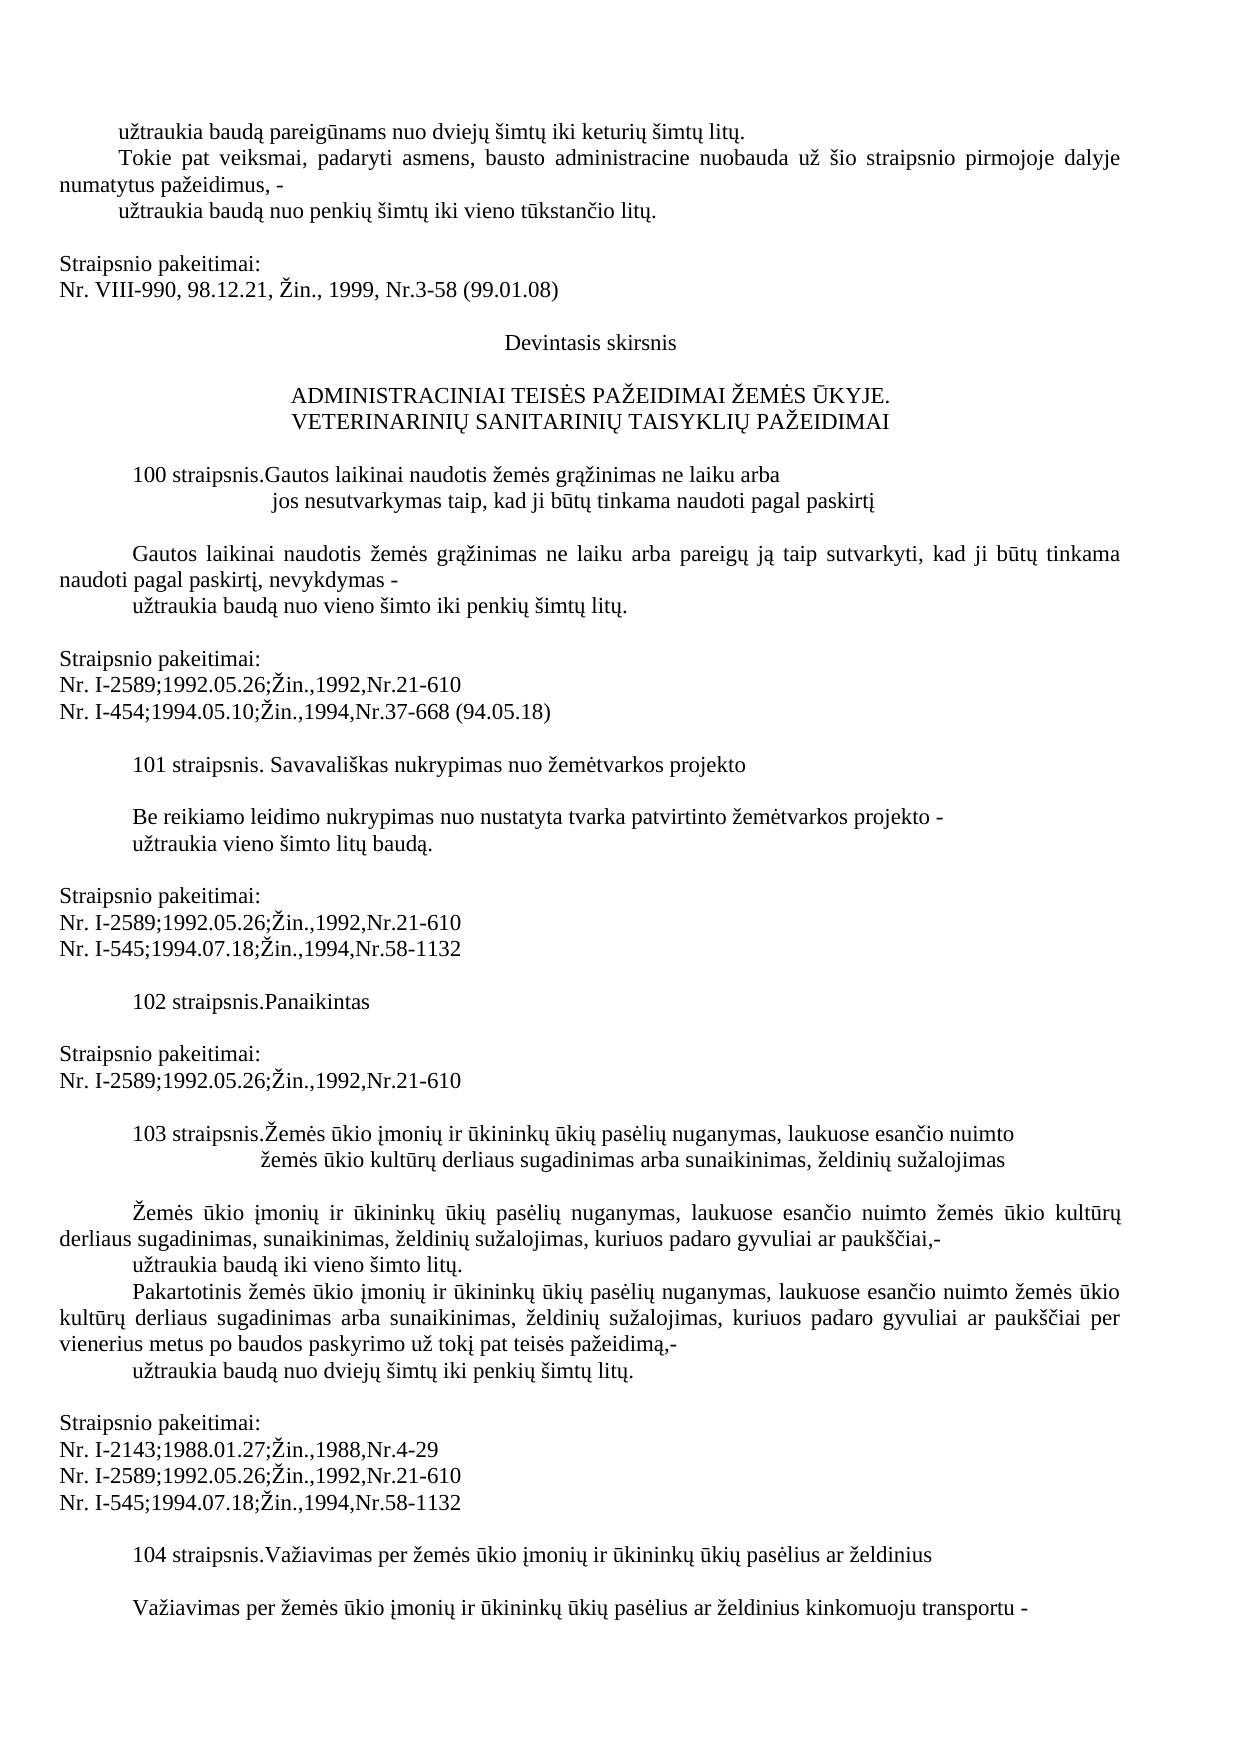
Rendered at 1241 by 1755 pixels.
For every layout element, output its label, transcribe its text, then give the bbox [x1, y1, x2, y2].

text 102 straipsnis.Panaikintas [59, 988, 1122, 1014]
text Nr. VIII-990, 98.12.21, Žin., 1999, Nr.3-58 (99.01.08) [59, 276, 1122, 303]
text Straipsnio pakeitimai: [59, 1041, 1122, 1067]
text užtraukia baudą iki vieno šimto litų. [59, 1251, 1122, 1278]
text 104 straipsnis.Važiavimas per žemės ūkio įmonių ir ūkininkų ūkių pasėlius ar želdinius [59, 1541, 1122, 1568]
text Nr. I-454;1994.05.10;Žin.,1994,Nr.37-668 (94.05.18) [59, 698, 1122, 724]
text Nr. I-545;1994.07.18;Žin.,1994,Nr.58-1132 [59, 1488, 1122, 1515]
text užtraukia vieno šimto litų baudą. [59, 830, 1122, 856]
text Pakartotinis žemės ūkio įmonių ir ūkininkų ūkių pasėlių nuganymas, laukuose esančio nuimto žemės ūkio kultūrų derliaus sugadinimas arba sunaikinimas, želdinių sužalojimas, kuriuos padaro gyvuliai ar paukščiai per vienerius metus po baudos paskyrimo už tokį pat teisės pažeidimą,- [59, 1278, 1122, 1357]
text ADMINISTRACINIAI TEISĖS PAŽEIDIMAI ŽEMĖS ŪKYJE. [59, 382, 1122, 408]
text Važiavimas per žemės ūkio įmonių ir ūkininkų ūkių pasėlius ar želdinius kinkomuoju transportu - [59, 1594, 1122, 1620]
text Tokie pat veiksmai, padaryti asmens, bausto administracine nuobauda už šio straipsnio pirmojoje dalyje numatytus pažeidimus, - [59, 144, 1122, 197]
text Be reikiamo leidimo nukrypimas nuo nustatyta tvarka patvirtinto žemėtvarkos projekto - [59, 803, 1122, 830]
text Žemės ūkio įmonių ir ūkininkų ūkių pasėlių nuganymas, laukuose esančio nuimto žemės ūkio kultūrų derliaus sugadinimas, sunaikinimas, želdinių sužalojimas, kuriuos padaro gyvuliai ar paukščiai,- [59, 1199, 1122, 1251]
text Straipsnio pakeitimai: [59, 1409, 1122, 1436]
text Nr. I-2143;1988.01.27;Žin.,1988,Nr.4-29 [59, 1436, 1122, 1462]
text Straipsnio pakeitimai: [59, 250, 1122, 276]
text žemės ūkio kultūrų derliaus sugadinimas arba sunaikinimas, želdinių sužalojimas [209, 1146, 1122, 1172]
text užtraukia baudą nuo vieno šimto iki penkių šimtų litų. [59, 592, 1122, 619]
text užtraukia baudą pareigūnams nuo dviejų šimtų iki keturių šimtų litų. [59, 118, 1122, 144]
text Straipsnio pakeitimai: [59, 882, 1122, 909]
text Nr. I-545;1994.07.18;Žin.,1994,Nr.58-1132 [59, 935, 1122, 961]
text Nr. I-2589;1992.05.26;Žin.,1992,Nr.21-610 [59, 909, 1122, 935]
text 100 straipsnis.Gautos laikinai naudotis žemės grąžinimas ne laiku arba [59, 461, 1122, 487]
text Nr. I-2589;1992.05.26;Žin.,1992,Nr.21-610 [59, 1462, 1122, 1488]
text užtraukia baudą nuo penkių šimtų iki vieno tūkstančio litų. [59, 197, 1122, 223]
text 101 straipsnis. Savavališkas nukrypimas nuo žemėtvarkos projekto [59, 751, 1122, 777]
text Nr. I-2589;1992.05.26;Žin.,1992,Nr.21-610 [59, 672, 1122, 698]
text 103 straipsnis.Žemės ūkio įmonių ir ūkininkų ūkių pasėlių nuganymas, laukuose esančio nuimto [59, 1119, 1122, 1146]
text Gautos laikinai naudotis žemės grąžinimas ne laiku arba pareigų ją taip sutvarkyti, kad ji būtų tinkama naudoti pagal paskirtį, nevykdymas - [59, 540, 1122, 592]
text VETERINARINIŲ SANITARINIŲ TAISYKLIŲ PAŽEIDIMAI [59, 408, 1122, 434]
text Nr. I-2589;1992.05.26;Žin.,1992,Nr.21-610 [59, 1067, 1122, 1093]
text užtraukia baudą nuo dviejų šimtų iki penkių šimtų litų. [59, 1357, 1122, 1383]
text Straipsnio pakeitimai: [59, 645, 1122, 672]
text Devintasis skirsnis [59, 329, 1122, 355]
text jos nesutvarkymas taip, kad ji būtų tinkama naudoti pagal paskirtį [59, 487, 1122, 513]
